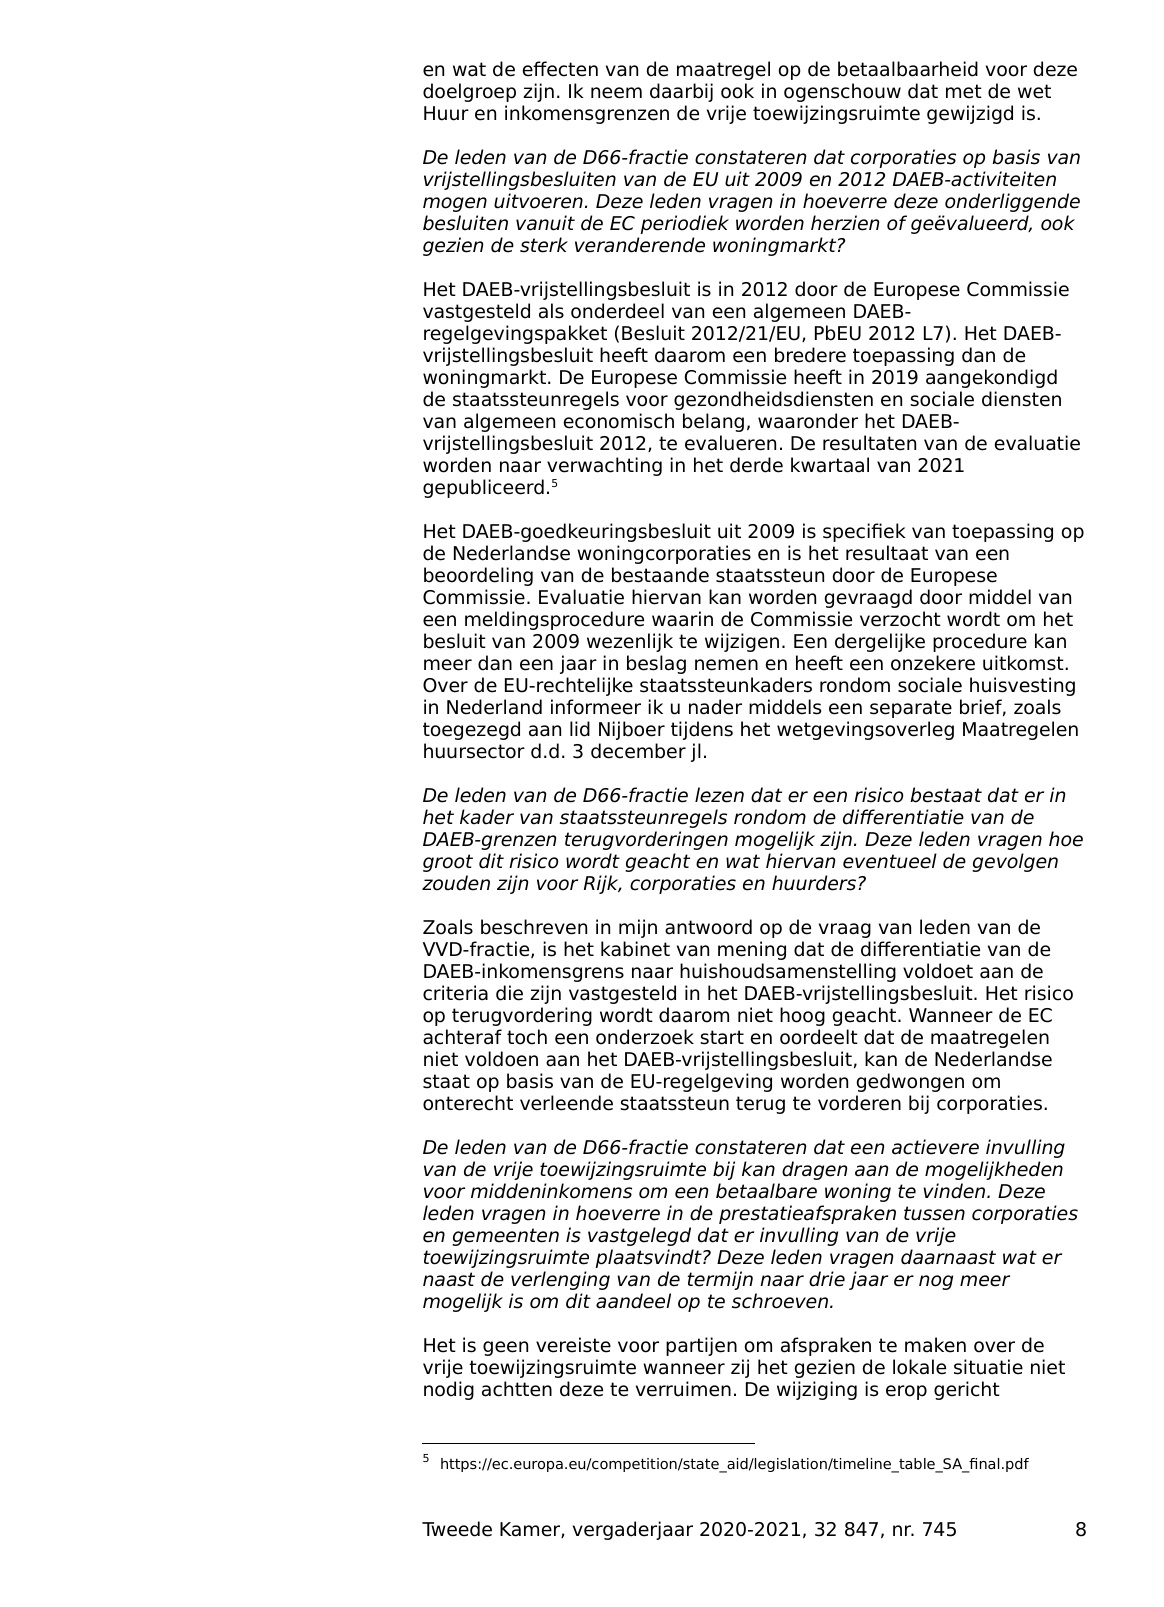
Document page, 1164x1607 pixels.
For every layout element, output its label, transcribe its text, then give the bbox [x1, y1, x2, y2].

text en wat de effecten van de maatregel op de betaalbaarheid voor deze doelgroep zijn. Ik neem daarbij ook in ogenschouw dat met de wet Huur en inkomensgrenzen de vrije toewijzingsruimte gewijzigd is. [422, 59, 1087, 125]
text De leden van de D66-fractie constateren dat een actievere invulling van de vrije toewijzingsruimte bij kan dragen aan de mogelijkheden voor middeninkomens om een betaalbare woning te vinden. Deze leden vragen in hoeverre in de prestatieafspraken tussen corporaties en gemeenten is vastgelegd dat er invulling van de vrije toewijzingsruimte plaatsvindt? Deze leden vragen daarnaast wat er naast de verlenging van de termijn naar drie jaar er nog meer mogelijk is om dit aandeel op te schroeven. [422, 1137, 1087, 1313]
text Zoals beschreven in mijn antwoord op de vraag van leden van de VVD-fractie, is het kabinet van mening dat de differentiatie van de DAEB-inkomensgrens naar huishoudsamenstelling voldoet aan de criteria die zijn vastgesteld in het DAEB-vrijstellingsbesluit. Het risico op terugvordering wordt daarom niet hoog geacht. Wanneer de EC achteraf toch een onderzoek start en oordeelt dat de maatregelen niet voldoen aan het DAEB-vrijstellingsbesluit, kan de Nederlandse staat op basis van de EU-regelgeving worden gedwongen om onterecht verleende staatssteun terug te vorderen bij corporaties. [422, 917, 1087, 1115]
text https://ec.europa.eu/competition/state_aid/legislation/timeline_table_SA_final.pdf [422, 1452, 1087, 1474]
text Het DAEB-vrijstellingsbesluit is in 2012 door de Europese Commissie vastgesteld als onderdeel van een algemeen DAEB-regelgevingspakket (Besluit 2012/21/EU, PbEU 2012 L7). Het DAEB-vrijstellingsbesluit heeft daarom een bredere toepassing dan de woningmarkt. De Europese Commissie heeft in 2019 aangekondigd de staatssteunregels voor gezondheidsdiensten en sociale diensten van algemeen economisch belang, waaronder het DAEB-vrijstellingsbesluit 2012, te evalueren. De resultaten van de evaluatie worden naar verwachting in het derde kwartaal van 2021 gepubliceerd. [422, 279, 1087, 499]
text Het DAEB-goedkeuringsbesluit uit 2009 is specifiek van toepassing op de Nederlandse woningcorporaties en is het resultaat van een beoordeling van de bestaande staatssteun door de Europese Commissie. Evaluatie hiervan kan worden gevraagd door middel van een meldingsprocedure waarin de Commissie verzocht wordt om het besluit van 2009 wezenlijk te wijzigen. Een dergelijke procedure kan meer dan een jaar in beslag nemen en heeft een onzekere uitkomst. Over de EU-rechtelijke staatssteunkaders rondom sociale huisvesting in Nederland informeer ik u nader middels een separate brief, zoals toegezegd aan lid Nijboer tijdens het wetgevingsoverleg Maatregelen huursector d.d. 3 december jl. [422, 521, 1087, 763]
text Het is geen vereiste voor partijen om afspraken te maken over de vrije toewijzingsruimte wanneer zij het gezien de lokale situatie niet nodig achtten deze te verruimen. De wijziging is erop gericht [422, 1335, 1087, 1401]
text De leden van de D66-fractie constateren dat corporaties op basis van vrijstellingsbesluiten van de EU uit 2009 en 2012 DAEB-activiteiten mogen uitvoeren. Deze leden vragen in hoeverre deze onderliggende besluiten vanuit de EC periodiek worden herzien of geëvalueerd, ook gezien de sterk veranderende woningmarkt? [422, 147, 1087, 257]
text De leden van de D66-fractie lezen dat er een risico bestaat dat er in het kader van staatssteunregels rondom de differentiatie van de DAEB-grenzen terugvorderingen mogelijk zijn. Deze leden vragen hoe groot dit risico wordt geacht en wat hiervan eventueel de gevolgen zouden zijn voor Rijk, corporaties en huurders? [422, 785, 1087, 895]
